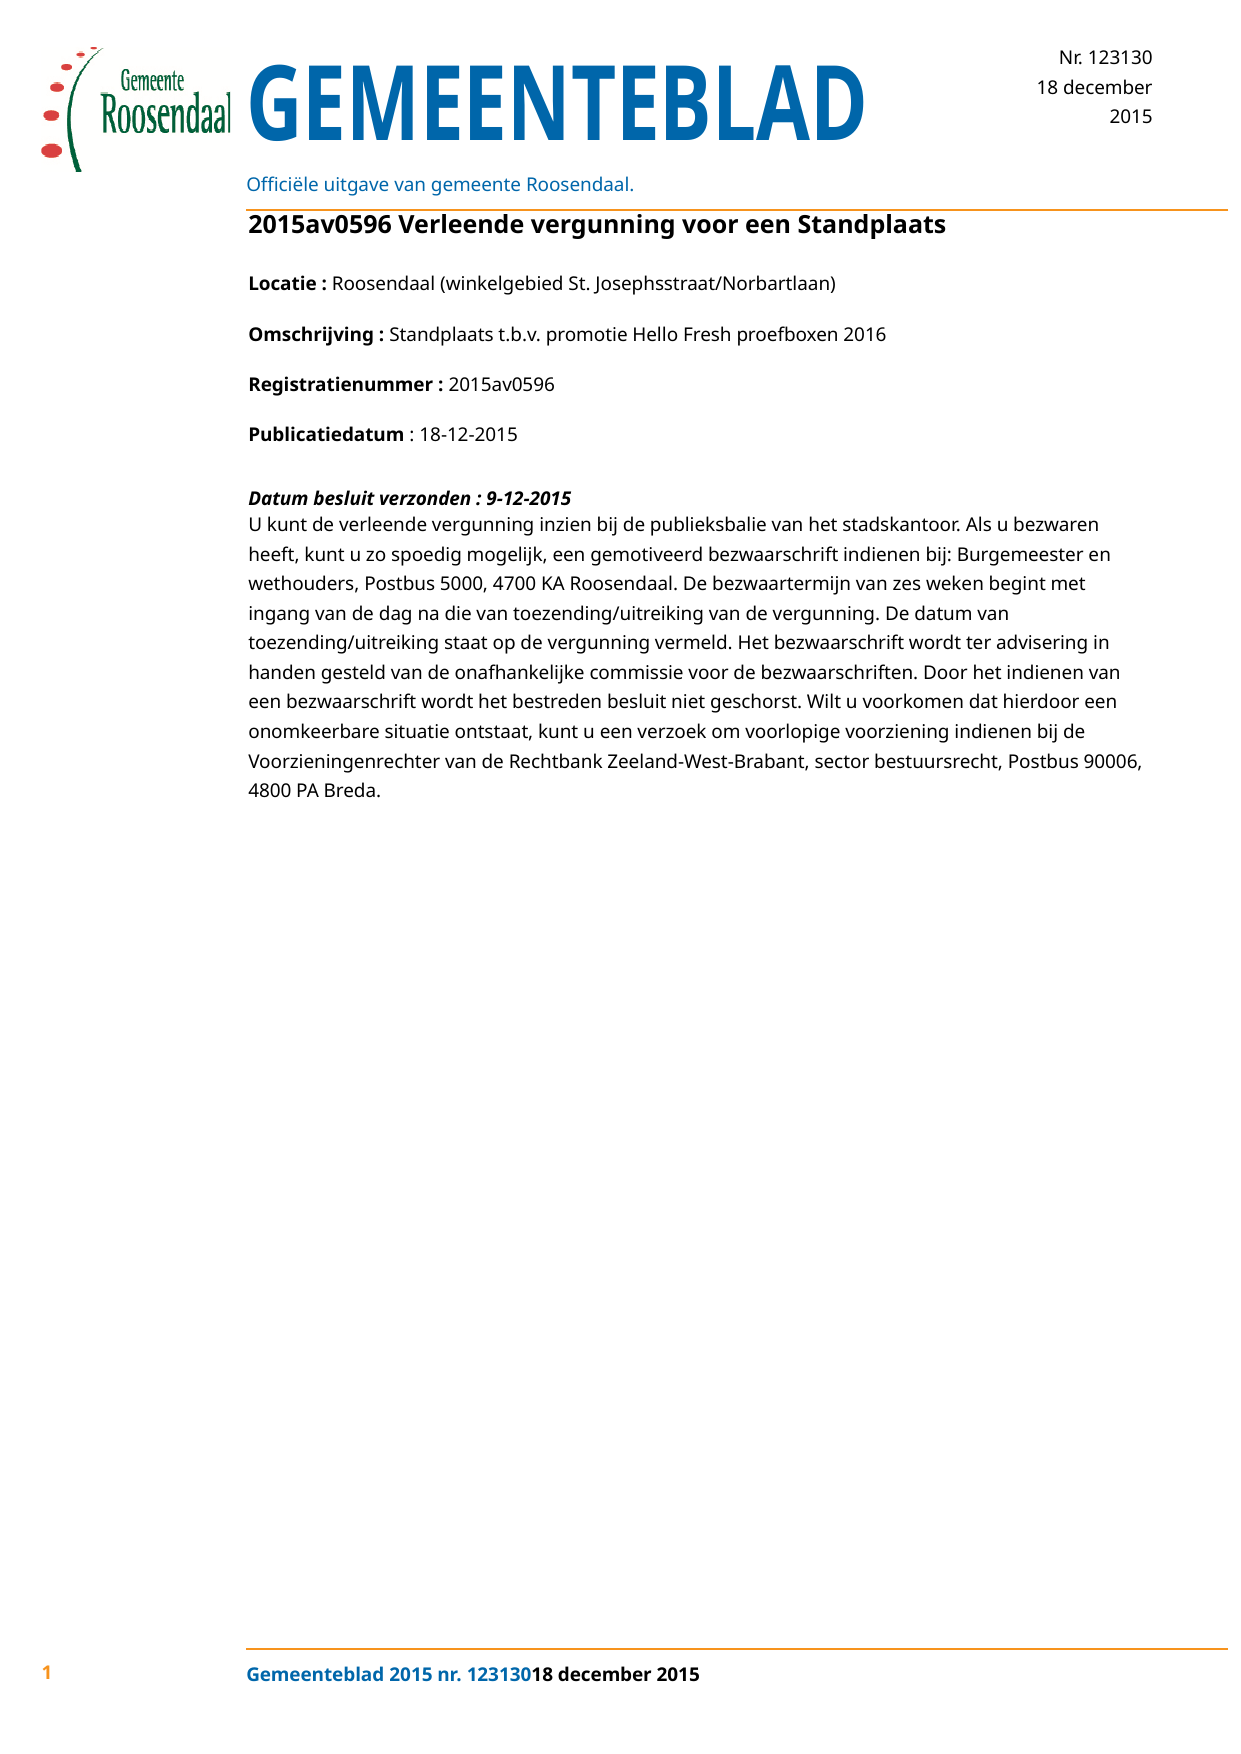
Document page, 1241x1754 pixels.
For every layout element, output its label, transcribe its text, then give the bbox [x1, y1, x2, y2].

text Publicatiedatum : 18-12-2015 [248, 422, 1152, 447]
text Datum besluit verzonden : 9-12-2015 [248, 486, 1152, 511]
text Omschrijving : Standplaats t.b.v. promotie Hello Fresh proefboxen 2016 [248, 321, 1152, 346]
picture [41, 47, 231, 172]
text U kunt de verleende vergunning inzien bij de publieksbalie van het stadskantoor. Als u bezwaren heeft, kunt u zo spoedig mogelijk, een gemotiveerd bezwaarschrift indienen bij: Burgemeester en wethouders, Postbus 5000, 4700 KA Roosendaal. De bezwaartermijn van zes weken begint met ingang van de dag na die van toezending/uitreiking van de vergunning. De datum van toezending/uitreiking staat op de vergunning vermeld. Het bezwaarschrift wordt ter advisering in handen gesteld van de onafhankelijke commissie voor de bezwaarschriften. Door het indienen van een bezwaarschrift wordt het bestreden besluit niet geschorst. Wilt u voorkomen dat hierdoor een onomkeerbare situatie ontstaat, kunt u een verzoek om voorlopige voorziening indienen bij de Voorzieningenrechter van de Rechtbank Zeeland-West-Brabant, sector bestuursrecht, Postbus 90006, 4800 PA Breda. [248, 511, 1152, 803]
text Registratienummer : 2015av0596 [248, 371, 1152, 397]
text 2015av0596 Verleende vergunning voor een Standplaats [248, 211, 1152, 241]
text Locatie : Roosendaal (winkelgebied St. Josephsstraat/Norbartlaan) [248, 270, 1152, 296]
